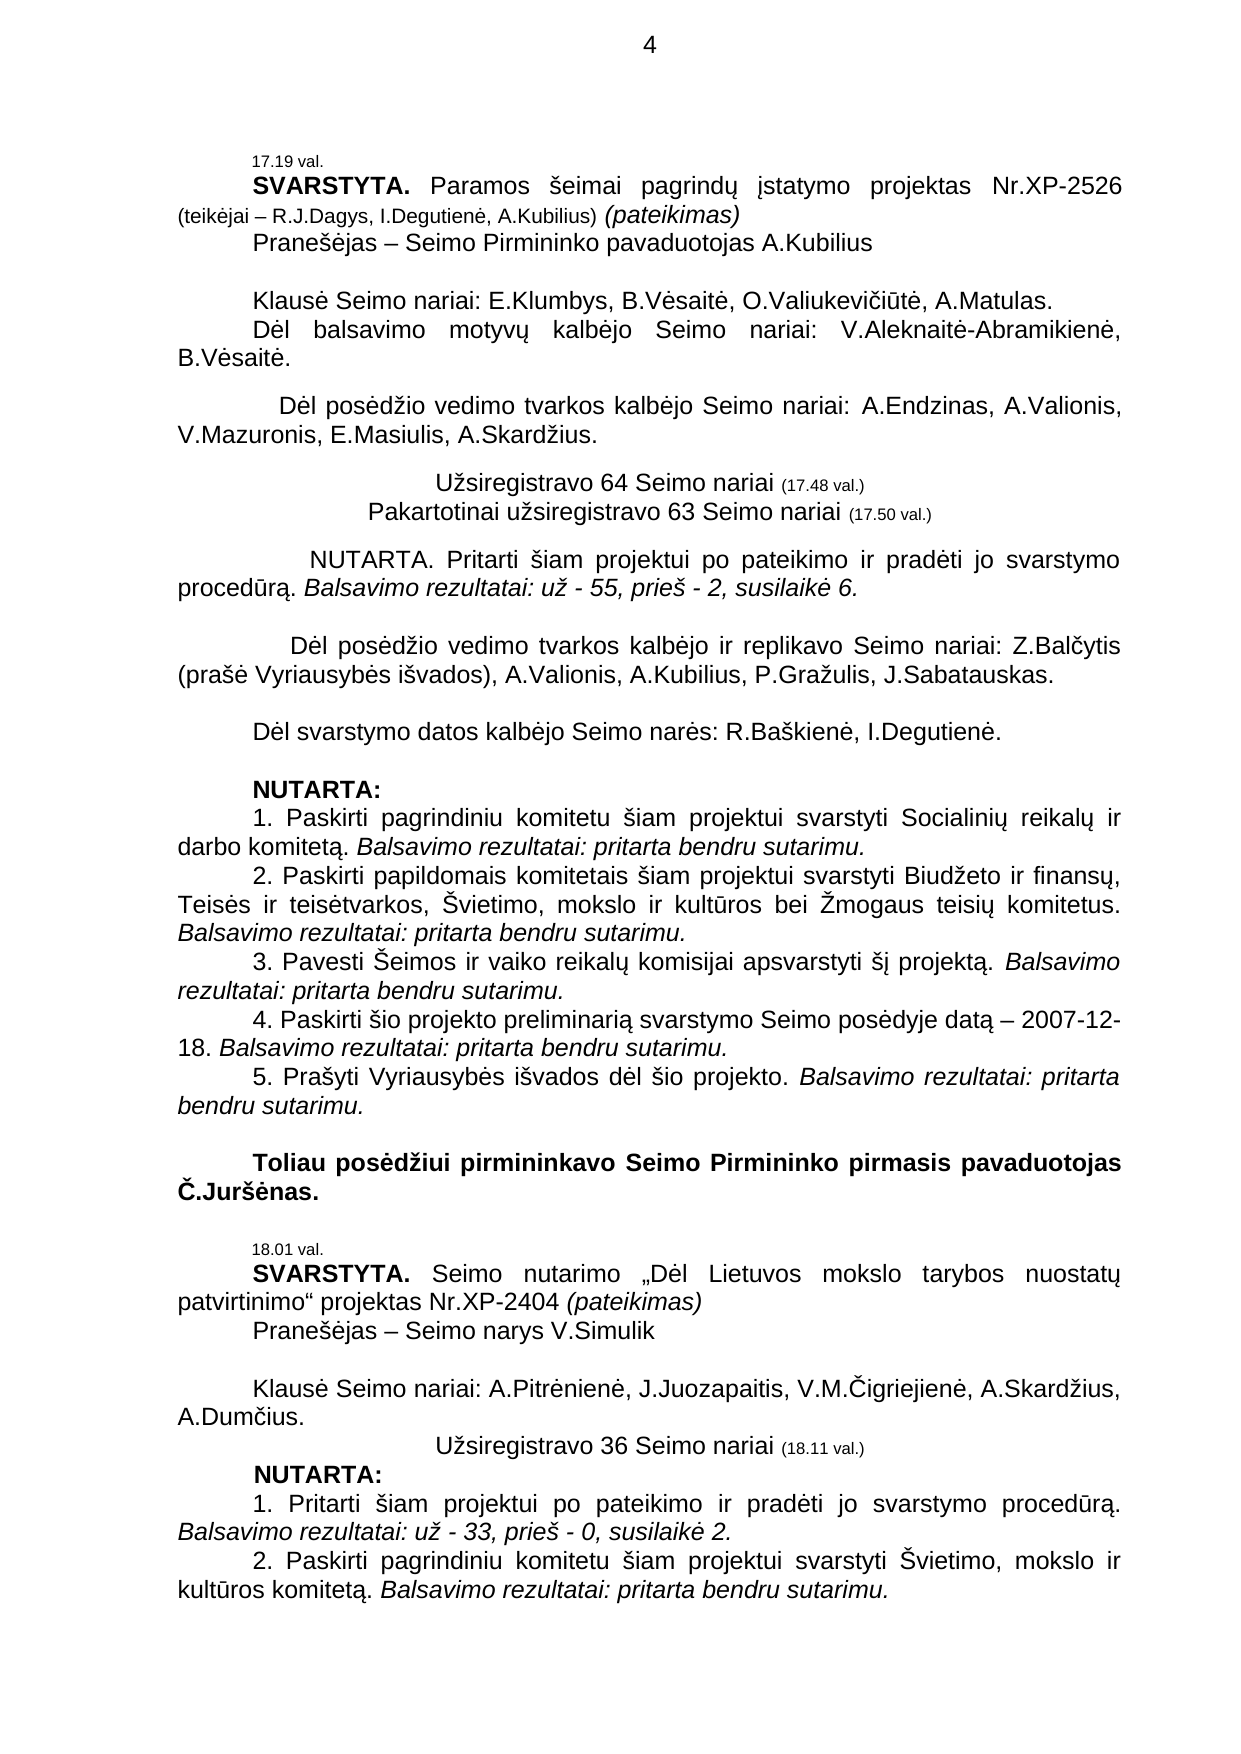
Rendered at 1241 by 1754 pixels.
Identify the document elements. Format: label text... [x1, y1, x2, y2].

text SVARSTYTA. Paramos šeimai pagrindų įstatymo projektas Nr.XP-2526 (teikėjai – R.J.Dagys, I.Degutienė, A.Kubilius) (pateikimas) [177, 171, 1122, 228]
text NUTARTA. Pritarti šiam projektui po pateikimo ir pradėti jo svarstymo procedūrą. Balsavimo rezultatai: už - 55, prieš - 2, susilaikė 6. [177, 544, 1122, 602]
text Toliau posėdžiui pirmininkavo Seimo Pirmininko pirmasis pavaduotojas Č.Juršėnas. [177, 1148, 1122, 1206]
text Klausė Seimo nariai: A.Pitrėnienė, J.Juozapaitis, V.M.Čigriejienė, A.Skardžius, A.Dumčius. [177, 1373, 1122, 1431]
text SVARSTYTA. Seimo nutarimo „Dėl Lietuvos mokslo tarybos nuostatų patvirtinimo“ projektas Nr.XP-2404 (pateikimas) [177, 1258, 1122, 1316]
text 4. Paskirti šio projekto preliminarią svarstymo Seimo posėdyje datą – 2007-12-18. Balsavimo rezultatai: pritarta bendru sutarimu. [177, 1004, 1122, 1062]
text 1. Paskirti pagrindiniu komitetu šiam projektui svarstyti Socialinių reikalų ir darbo komitetą. Balsavimo rezultatai: pritarta bendru sutarimu. [177, 803, 1122, 861]
text NUTARTA: [177, 774, 1122, 803]
text Pakartotinai užsiregistravo 63 Seimo nariai (17.50 val.) [177, 497, 1122, 525]
text 18.01 val. [177, 1239, 1122, 1258]
text 17.19 val. [177, 152, 1122, 171]
text Pranešėjas – Seimo Pirmininko pavaduotojas A.Kubilius [177, 228, 1122, 257]
text 3. Pavesti Šeimos ir vaiko reikalų komisijai apsvarstyti šį projektą. Balsavimo rezultatai: pritarta bendru sutarimu. [177, 947, 1122, 1004]
text 2. Paskirti papildomais komitetais šiam projektui svarstyti Biudžeto ir finansų, Teisės ir teisėtvarkos, Švietimo, mokslo ir kultūros bei Žmogaus teisių komitetus. Balsavimo rezultatai: pritarta bendru sutarimu. [177, 861, 1122, 947]
text 2. Paskirti pagrindiniu komitetu šiam projektui svarstyti Švietimo, mokslo ir kultūros komitetą. Balsavimo rezultatai: pritarta bendru sutarimu. [177, 1546, 1122, 1603]
text Užsiregistravo 64 Seimo nariai (17.48 val.) [177, 468, 1122, 497]
text Klausė Seimo nariai: E.Klumbys, B.Vėsaitė, O.Valiukevičiūtė, A.Matulas. [177, 286, 1122, 314]
text Dėl svarstymo datos kalbėjo Seimo narės: R.Baškienė, I.Degutienė. [177, 717, 1122, 746]
text Dėl balsavimo motyvų kalbėjo Seimo nariai: V.Aleknaitė-Abramikienė, B.Vėsaitė. [177, 314, 1122, 372]
text NUTARTA: [177, 1460, 1122, 1488]
text Užsiregistravo 36 Seimo nariai (18.11 val.) [177, 1431, 1122, 1460]
text Dėl posėdžio vedimo tvarkos kalbėjo Seimo nariai: A.Endzinas, A.Valionis, V.Mazuronis, E.Masiulis, A.Skardžius. [177, 391, 1122, 449]
text Pranešėjas – Seimo narys V.Simulik [177, 1316, 1122, 1345]
text 5. Prašyti Vyriausybės išvados dėl šio projekto. Balsavimo rezultatai: pritarta bendru sutarimu. [177, 1062, 1122, 1119]
text 1. Pritarti šiam projektui po pateikimo ir pradėti jo svarstymo procedūrą. Balsavimo rezultatai: už - 33, prieš - 0, susilaikė 2. [177, 1488, 1122, 1546]
text Dėl posėdžio vedimo tvarkos kalbėjo ir replikavo Seimo nariai: Z.Balčytis (prašė Vyriausybės išvados), A.Valionis, A.Kubilius, P.Gražulis, J.Sabatauskas. [177, 631, 1122, 688]
